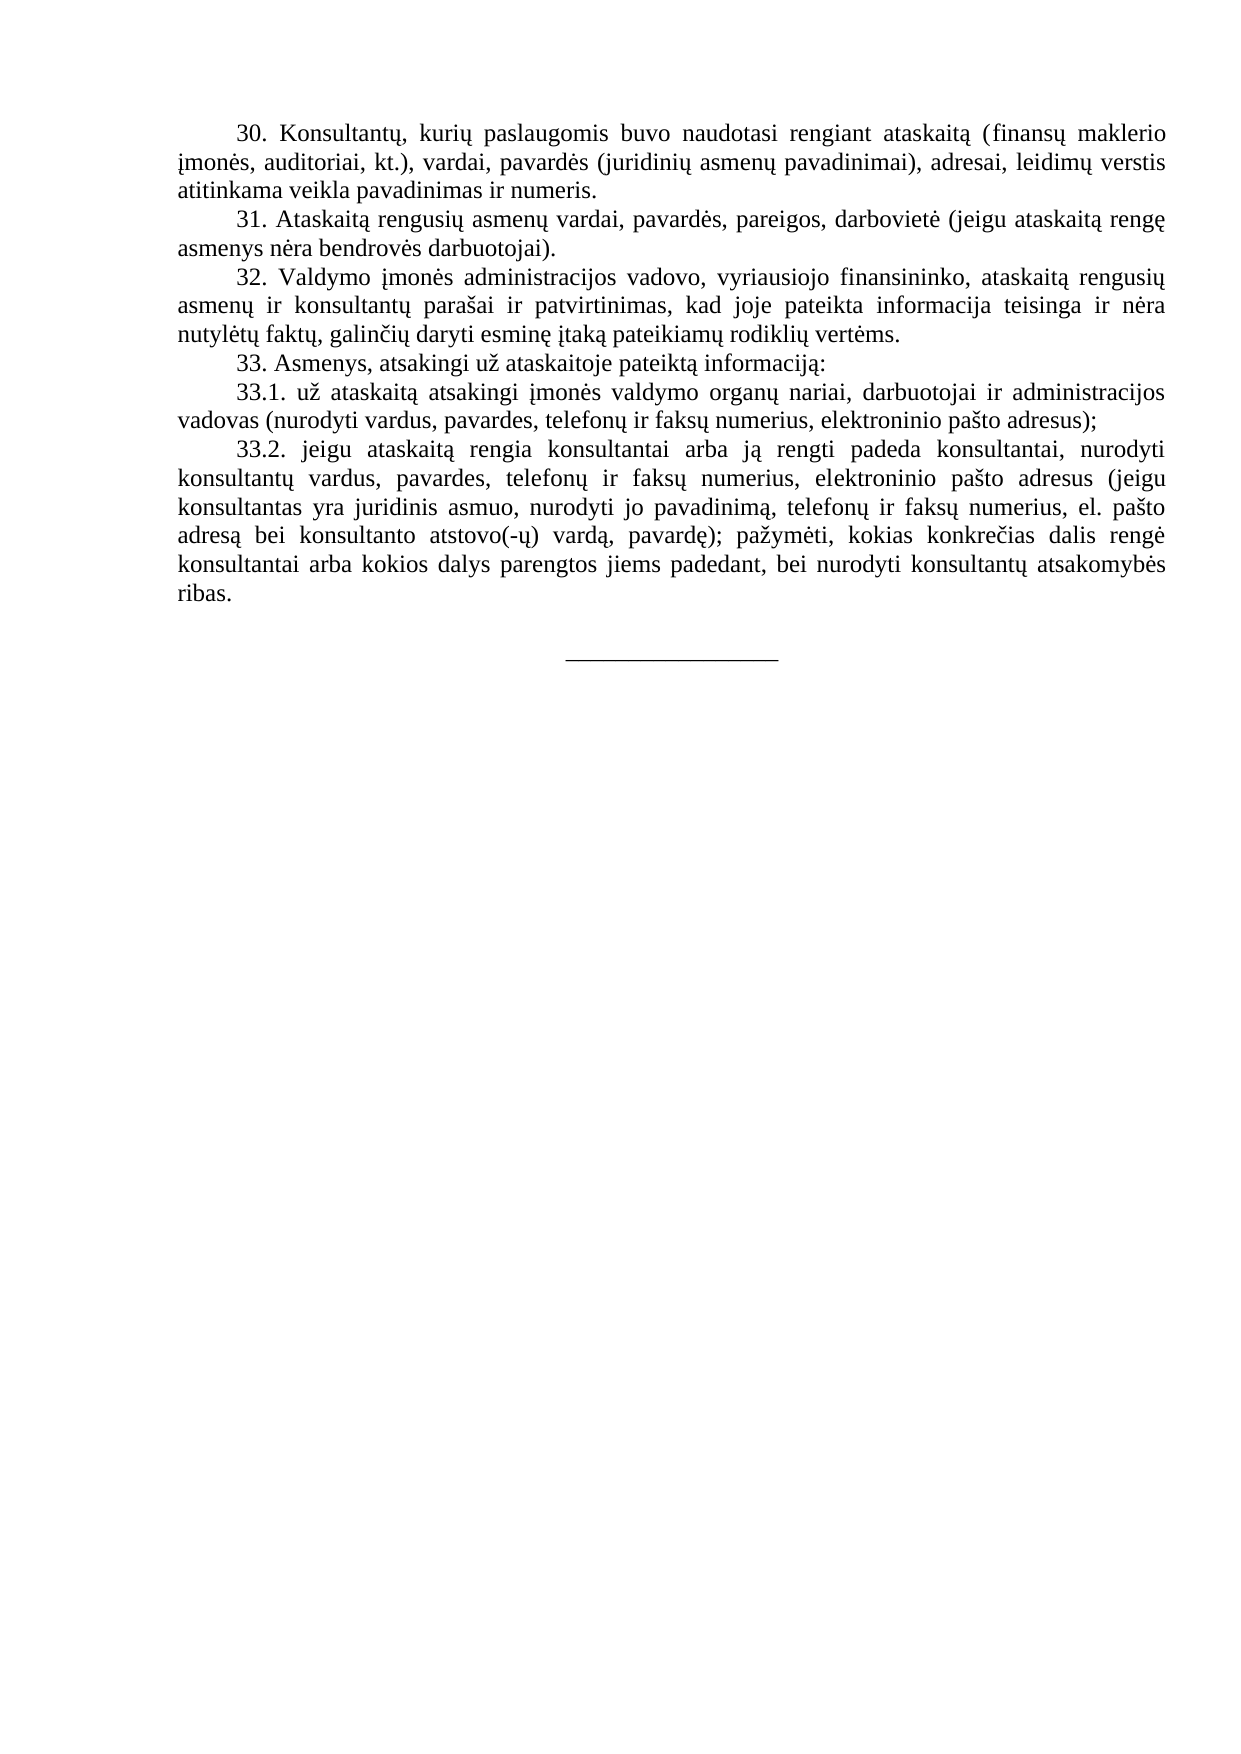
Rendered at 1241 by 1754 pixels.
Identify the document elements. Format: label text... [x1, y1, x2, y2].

text 30. Konsultantų, kurių paslaugomis buvo naudotasi rengiant ataskaitą (finansų maklerio įmonės, auditoriai, kt.), vardai, pavardės (juridinių asmenų pavadinimai), adresai, leidimų verstis atitinkama veikla pavadinimas ir numeris. [177, 118, 1166, 204]
text _________________ [177, 636, 1166, 664]
text 31. Ataskaitą rengusių asmenų vardai, pavardės, pareigos, darbovietė (jeigu ataskaitą rengę asmenys nėra bendrovės darbuotojai). [177, 204, 1166, 262]
text 32. Valdymo įmonės administracijos vadovo, vyriausiojo finansininko, ataskaitą rengusių asmenų ir konsultantų parašai ir patvirtinimas, kad joje pateikta informacija teisinga ir nėra nutylėtų faktų, galinčių daryti esminę įtaką pateikiamų rodiklių vertėms. [177, 262, 1166, 348]
text 33.1. už ataskaitą atsakingi įmonės valdymo organų nariai, darbuotojai ir administracijos vadovas (nurodyti vardus, pavardes, telefonų ir faksų numerius, elektroninio pašto adresus); [177, 377, 1166, 434]
text 33. Asmenys, atsakingi už ataskaitoje pateiktą informaciją: [177, 348, 1166, 377]
text 33.2. jeigu ataskaitą rengia konsultantai arba ją rengti padeda konsultantai, nurodyti konsultantų vardus, pavardes, telefonų ir faksų numerius, elektroninio pašto adresus (jeigu konsultantas yra juridinis asmuo, nurodyti jo pavadinimą, telefonų ir faksų numerius, el. pašto adresą bei konsultanto atstovo(-ų) vardą, pavardę); pažymėti, kokias konkrečias dalis rengė konsultantai arba kokios dalys parengtos jiems padedant, bei nurodyti konsultantų atsakomybės ribas. [177, 434, 1166, 607]
